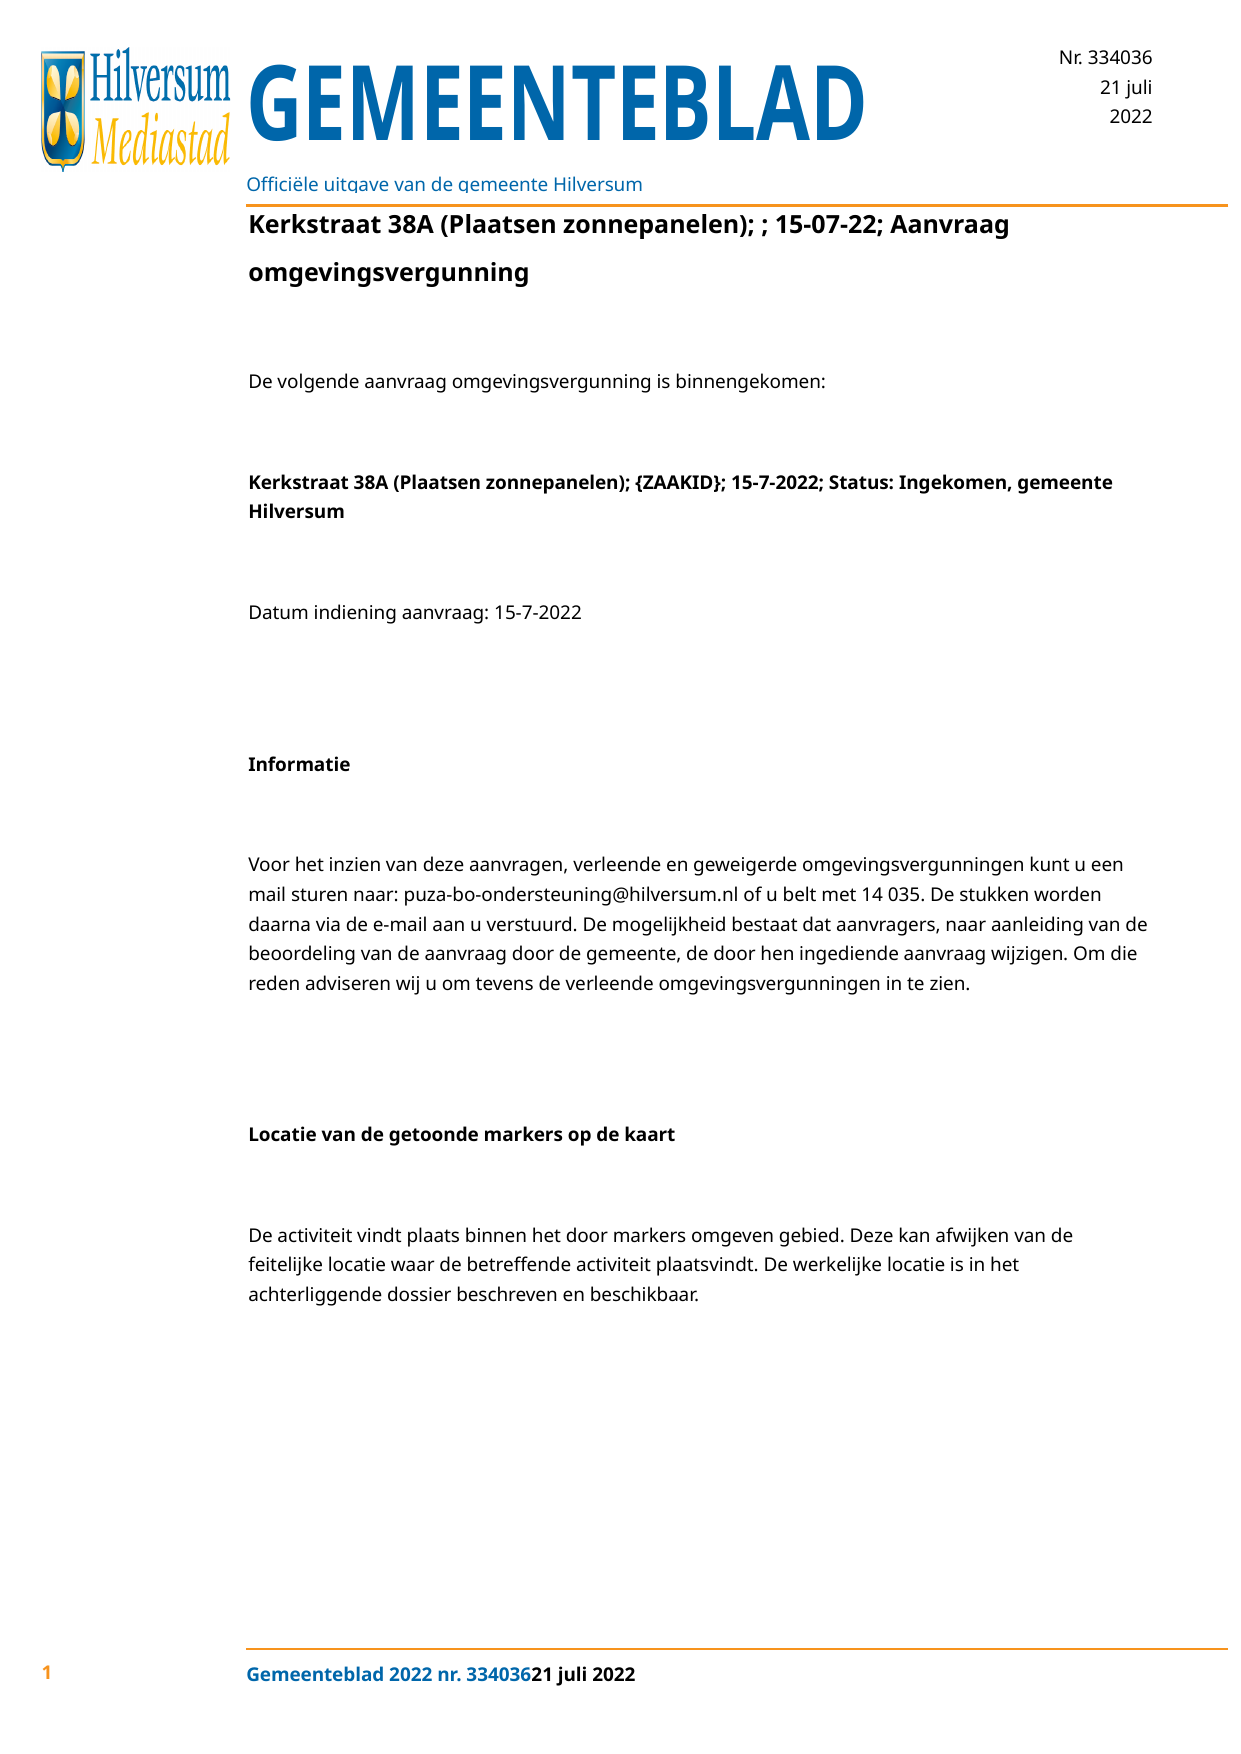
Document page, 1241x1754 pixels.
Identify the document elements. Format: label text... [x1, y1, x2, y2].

text De activiteit vindt plaats binnen het door markers omgeven gebied. Deze kan afwijken van de feitelijke locatie waar de betreffende activiteit plaatsvindt. De werkelijke locatie is in het achterliggende dossier beschreven en beschikbaar. [248, 1222, 1152, 1307]
text Locatie van de getoonde markers op de kaart [248, 1121, 1152, 1147]
text Datum indiening aanvraag: 15-7-2022 [248, 599, 1152, 625]
text De volgende aanvraag omgevingsvergunning is binnengekomen: [248, 368, 1152, 394]
text Kerkstraat 38A (Plaatsen zonnepanelen); {ZAAKID}; 15-7-2022; Status: Ingekomen, gemeente Hilversum [248, 469, 1152, 524]
text Kerkstraat 38A (Plaatsen zonnepanelen); ; 15-07-22; Aanvraag omgevingsvergunning [248, 207, 1152, 288]
text Informatie [248, 751, 1152, 777]
text Voor het inzien van deze aanvragen, verleende en geweigerde omgevingsvergunningen kunt u een mail sturen naar: puza-bo-ondersteuning@hilversum.nl of u belt met 14 035. De stukken worden daarna via de e-mail aan u verstuurd. De mogelijkheid bestaat dat aanvragers, naar aanleiding van de beoordeling van de aanvraag door de gemeente, de door hen ingediende aanvraag wijzigen. Om die reden adviseren wij u om tevens de verleende omgevingsvergunningen in te zien. [248, 852, 1152, 996]
picture [41, 47, 231, 172]
